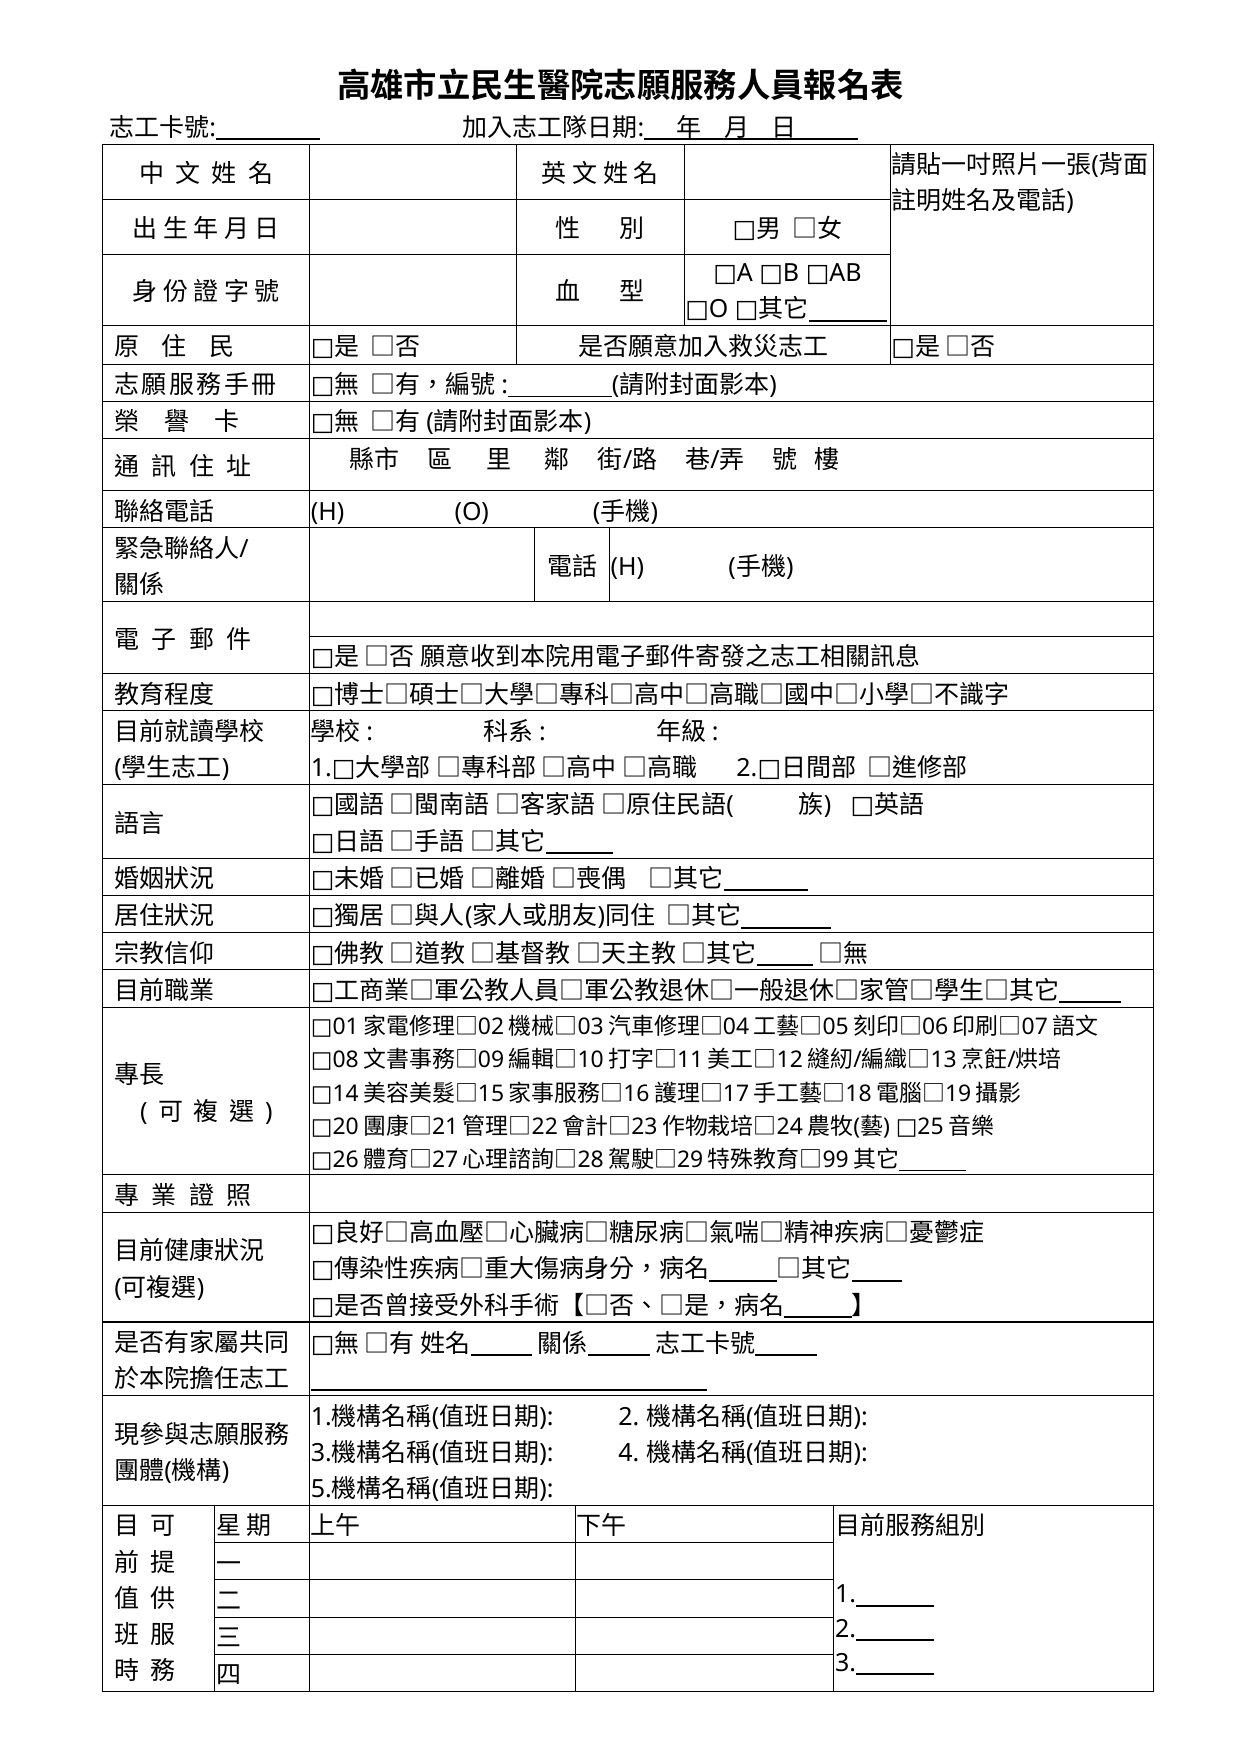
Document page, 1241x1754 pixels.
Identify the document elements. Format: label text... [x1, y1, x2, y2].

table_cell 目前職業 [103, 970, 309, 1007]
table_cell □良好□高血壓□心臟病□糖尿病□氣喘□精神疾病□憂鬱症 □傳染性疾病□重大傷病身分，病名 □其它 □是否曾接受外科手術【□否、□是，病名 】 [310, 1213, 1153, 1321]
table_cell □國語 □閩南語 □客家語 □原住民語( 族) □英語 □日語 □手語 □其它 [310, 785, 1153, 857]
table_cell 上午 [310, 1506, 575, 1542]
table_cell 居住狀況 [103, 896, 309, 932]
table_cell □獨居 □與人(家人或朋友)同住 □其它 [310, 896, 1153, 932]
table_cell 電話 [535, 528, 609, 601]
table_cell □是 □否 [310, 326, 516, 363]
table_header 中 文 姓 名 [103, 145, 309, 199]
table_cell □佛教 □道教 □基督教 □天主教 □其它 □無 [310, 933, 1153, 969]
table_cell □是 □否 願意收到本院用電子郵件寄發之志工相關訊息 [310, 637, 1153, 673]
table_cell □無 □有 (請附封面影本) [310, 402, 1153, 438]
table_cell 宗教信仰 [103, 933, 309, 969]
table_cell [576, 1543, 833, 1579]
table_cell 四 [215, 1655, 309, 1691]
table_cell 目前服務組別 1. 2. 3. [834, 1506, 1153, 1691]
table_cell [310, 1175, 1153, 1212]
table_cell □無 □有，編號 : (請附封面影本) [310, 365, 1153, 401]
table_cell 目前就讀學校 (學生志工) [103, 711, 309, 784]
table_cell □博士□碩士□大學□專科□高中□高職□國中□小學□不識字 [310, 674, 1153, 710]
table_cell □是 □否 [891, 326, 1153, 363]
table_cell [310, 1618, 575, 1654]
table_cell (H) (手機) [610, 528, 1153, 601]
table_header [685, 145, 890, 199]
table_cell 學校 : 科系 : 年級 : 1.□大學部 □專科部 □高中 □高職 2.□日間部 □進修部 [310, 711, 1153, 784]
table_cell 原 住 民 [103, 326, 309, 363]
table_cell 教育程度 [103, 674, 309, 710]
table_cell 縣市 區 里 鄰 街/路 巷/弄 號 樓 [310, 439, 1153, 490]
table_cell □男 □女 [685, 200, 890, 254]
table_cell [576, 1580, 833, 1617]
table_cell 聯絡電話 [103, 491, 309, 527]
table_cell 目前健康狀況 (可複選) [103, 1213, 309, 1321]
table_cell 目 可 前 提 值 供 班 服 時 務 [103, 1506, 214, 1691]
table_cell 星 期 [215, 1506, 309, 1542]
table_cell 是否願意加入救災志工 [517, 326, 890, 363]
table_cell [310, 602, 1153, 636]
table_cell 通訊住址 [103, 439, 309, 490]
table_cell 專業證照 [103, 1175, 309, 1212]
table_cell □未婚 □已婚 □離婚 □喪偶 □其它 [310, 859, 1153, 895]
table_cell 出 生 年 月 日 [103, 200, 309, 254]
table_cell 榮譽卡 [103, 402, 309, 438]
table_header [310, 145, 516, 199]
table_cell 1.機構名稱(值班日期): 2. 機構名稱(值班日期): 3.機構名稱(值班日期): 4. 機構名稱(值班日期): 5.機構名稱(值班日期): [310, 1396, 1153, 1505]
table_cell [576, 1655, 833, 1691]
table_cell □A □B □AB □O □其它 [685, 255, 890, 325]
table_cell 身 份 證 字 號 [103, 255, 309, 325]
table_header 請貼一吋照片一張(背面註明姓名及電話) [891, 145, 1153, 325]
table_cell [576, 1618, 833, 1654]
table_cell [310, 1655, 575, 1691]
table_cell 二 [215, 1580, 309, 1617]
table_cell 下午 [576, 1506, 833, 1542]
table_cell 是否有家屬共同於本院擔任志工 [103, 1323, 309, 1395]
text 高雄市立民生醫院志願服務人員報名表 [59, 59, 1181, 107]
table_cell 婚姻狀況 [103, 859, 309, 895]
table_cell 一 [215, 1543, 309, 1579]
table_cell 志願服務手冊 [103, 365, 309, 401]
table_header 英 文 姓 名 [517, 145, 684, 199]
table_cell [310, 200, 516, 254]
table_cell 血 型 [517, 255, 684, 325]
table_cell 專長 (可複選) [103, 1008, 309, 1174]
table_cell 語言 [103, 785, 309, 857]
table_cell [310, 255, 516, 325]
table_cell [310, 1543, 575, 1579]
text 志工卡號: 加入志工隊日期: 年 月 日 [109, 107, 1181, 143]
table_cell □工商業□軍公教人員□軍公教退休□一般退休□家管□學生□其它 [310, 970, 1153, 1007]
table_cell 現參與志願服務團體(機構) [103, 1396, 309, 1505]
table_cell 三 [215, 1618, 309, 1654]
table_cell 性 別 [517, 200, 684, 254]
table_cell 緊急聯絡人/ 關係 [103, 528, 309, 601]
table_cell (H) (O) (手機) [310, 491, 1153, 527]
table_cell □無 □有 姓名 關係 志工卡號 [310, 1323, 1153, 1395]
table_cell □01家電修理□02機械□03汽車修理□04工藝□05刻印□06印刷□07語文 □08文書事務□09編輯□10打字□11美工□12縫紉/編織□13烹飪/烘培 □14美容美髮□15家事服務□16護理□17手工藝□18電腦□19攝影 □20團康□21管理□22會計□23作物栽培□24農牧(藝) □25音樂 □26體育□27心理諮詢□28駕駛□29特殊教育□99其它 [310, 1008, 1153, 1174]
table_cell [310, 528, 534, 601]
table_cell [310, 1580, 575, 1617]
table_cell 電子郵件 [103, 602, 309, 673]
